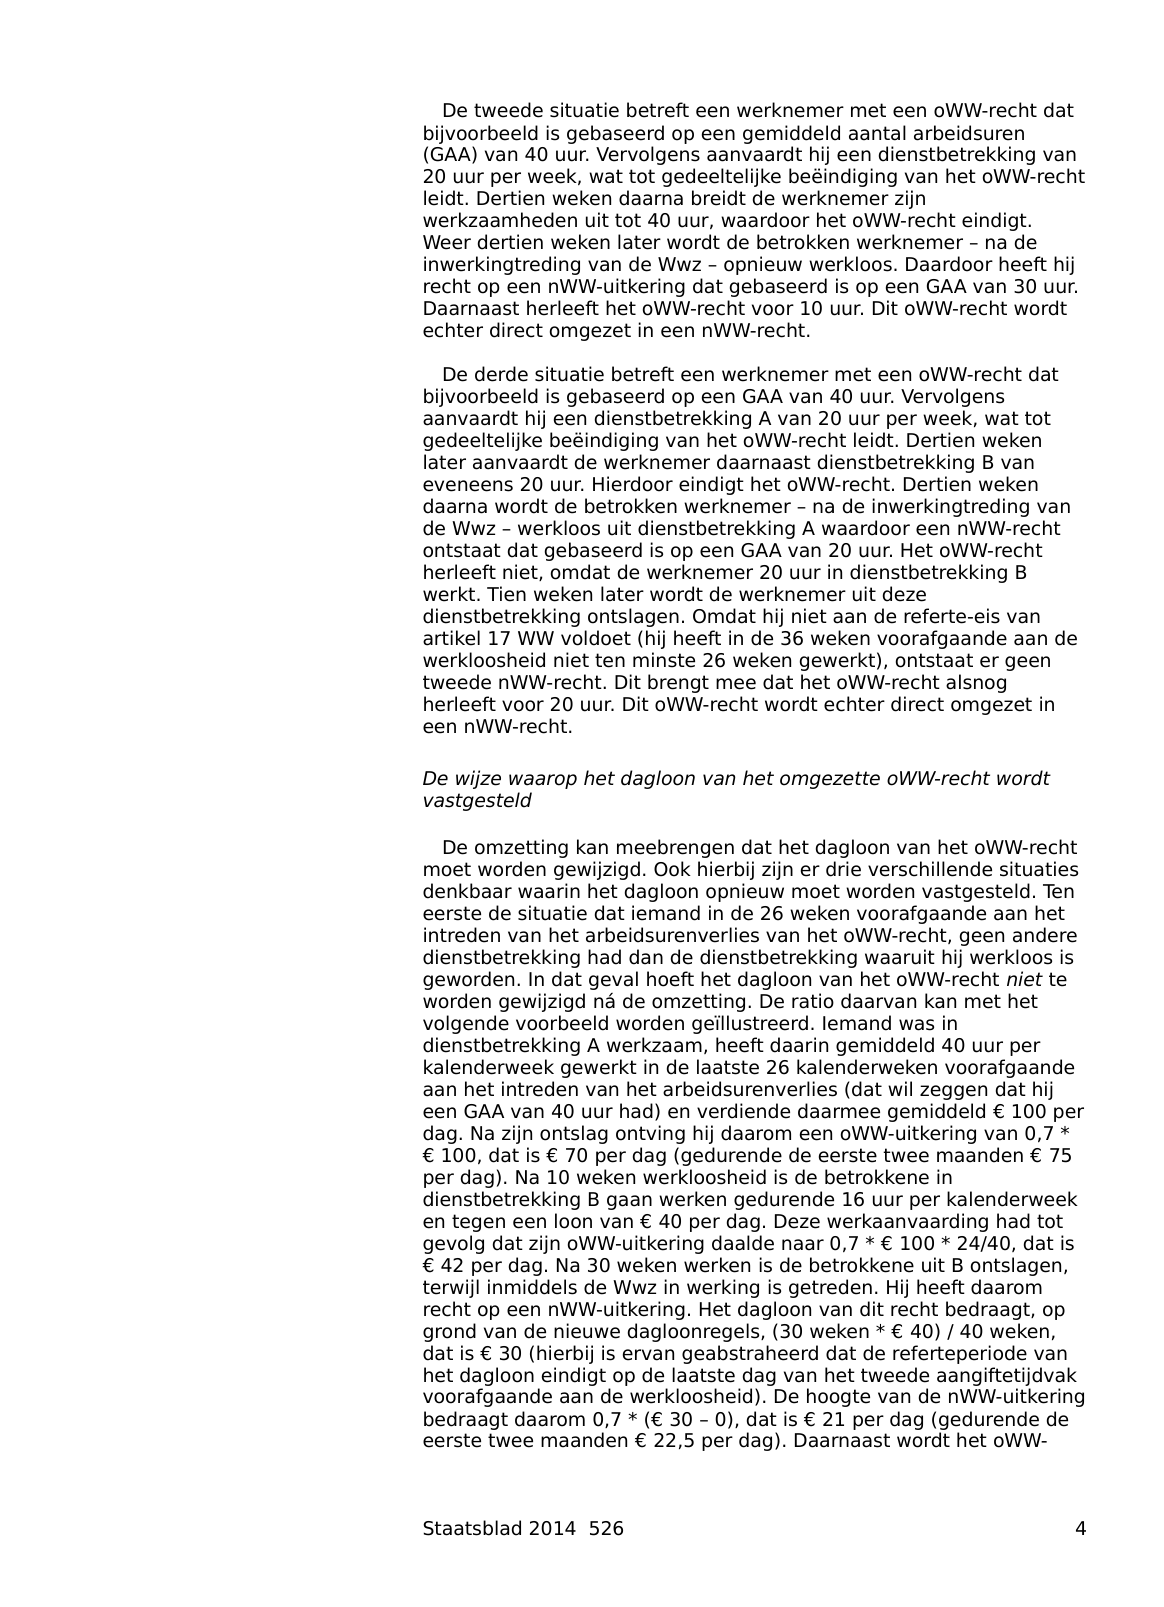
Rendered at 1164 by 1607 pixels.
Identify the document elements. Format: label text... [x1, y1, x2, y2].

text De tweede situatie betreft een werknemer met een oWW-recht dat bijvoorbeeld is gebaseerd op een gemiddeld aantal arbeidsuren (GAA) van 40 uur. Vervolgens aanvaardt hij een dienstbetrekking van 20 uur per week, wat tot gedeeltelijke beëindiging van het oWW-recht leidt. Dertien weken daarna breidt de werknemer zijn werkzaamheden uit tot 40 uur, waardoor het oWW-recht eindigt. Weer dertien weken later wordt de betrokken werknemer – na de inwerkingtreding van de Wwz – opnieuw werkloos. Daardoor heeft hij recht op een nWW-uitkering dat gebaseerd is op een GAA van 30 uur. Daarnaast herleeft het oWW-recht voor 10 uur. Dit oWW-recht wordt echter direct omgezet in een nWW-recht. [422, 100, 1087, 342]
text De omzetting kan meebrengen dat het dagloon van het oWW-recht moet worden gewijzigd. Ook hierbij zijn er drie verschillende situaties denkbaar waarin het dagloon opnieuw moet worden vastgesteld. Ten eerste de situatie dat iemand in de 26 weken voorafgaande aan het intreden van het arbeidsurenverlies van het oWW-recht, geen andere dienstbetrekking had dan de dienstbetrekking waaruit hij werkloos is geworden. In dat geval hoeft het dagloon van het oWW-recht niet te worden gewijzigd ná de omzetting. De ratio daarvan kan met het volgende voorbeeld worden geïllustreerd. Iemand was in dienstbetrekking A werkzaam, heeft daarin gemiddeld 40 uur per kalenderweek gewerkt in de laatste 26 kalenderweken voorafgaande aan het intreden van het arbeidsurenverlies (dat wil zeggen dat hij een GAA van 40 uur had) en verdiende daarmee gemiddeld € 100 per dag. Na zijn ontslag ontving hij daarom een oWW-uitkering van 0,7 * € 100, dat is € 70 per dag (gedurende de eerste twee maanden € 75 per dag). Na 10 weken werkloosheid is de betrokkene in dienstbetrekking B gaan werken gedurende 16 uur per kalenderweek en tegen een loon van € 40 per dag. Deze werkaanvaarding had tot gevolg dat zijn oWW-uitkering daalde naar 0,7 * € 100 * 24/40, dat is € 42 per dag. Na 30 weken werken is de betrokkene uit B ontslagen, terwijl inmiddels de Wwz in werking is getreden. Hij heeft daarom recht op een nWW-uitkering. Het dagloon van dit recht bedraagt, op grond van de nieuwe dagloonregels, (30 weken * € 40) / 40 weken, dat is € 30 (hierbij is ervan geabstraheerd dat de referteperiode van het dagloon eindigt op de laatste dag van het tweede aangiftetijdvak voorafgaande aan de werkloosheid). De hoogte van de nWW-uitkering bedraagt daarom 0,7 * (€ 30 – 0), dat is € 21 per dag (gedurende de eerste twee maanden € 22,5 per dag). Daarnaast wordt het oWW- [422, 837, 1087, 1452]
text De derde situatie betreft een werknemer met een oWW-recht dat bijvoorbeeld is gebaseerd op een GAA van 40 uur. Vervolgens aanvaardt hij een dienstbetrekking A van 20 uur per week, wat tot gedeeltelijke beëindiging van het oWW-recht leidt. Dertien weken later aanvaardt de werknemer daarnaast dienstbetrekking B van eveneens 20 uur. Hierdoor eindigt het oWW-recht. Dertien weken daarna wordt de betrokken werknemer – na de inwerkingtreding van de Wwz – werkloos uit dienstbetrekking A waardoor een nWW-recht ontstaat dat gebaseerd is op een GAA van 20 uur. Het oWW-recht herleeft niet, omdat de werknemer 20 uur in dienstbetrekking B werkt. Tien weken later wordt de werknemer uit deze dienstbetrekking ontslagen. Omdat hij niet aan de referte-eis van artikel 17 WW voldoet (hij heeft in de 36 weken voorafgaande aan de werkloosheid niet ten minste 26 weken gewerkt), ontstaat er geen tweede nWW-recht. Dit brengt mee dat het oWW-recht alsnog herleeft voor 20 uur. Dit oWW-recht wordt echter direct omgezet in een nWW-recht. [422, 364, 1087, 738]
subtitle De wijze waarop het dagloon van het omgezette oWW-recht wordt vastgesteld [422, 768, 1087, 812]
